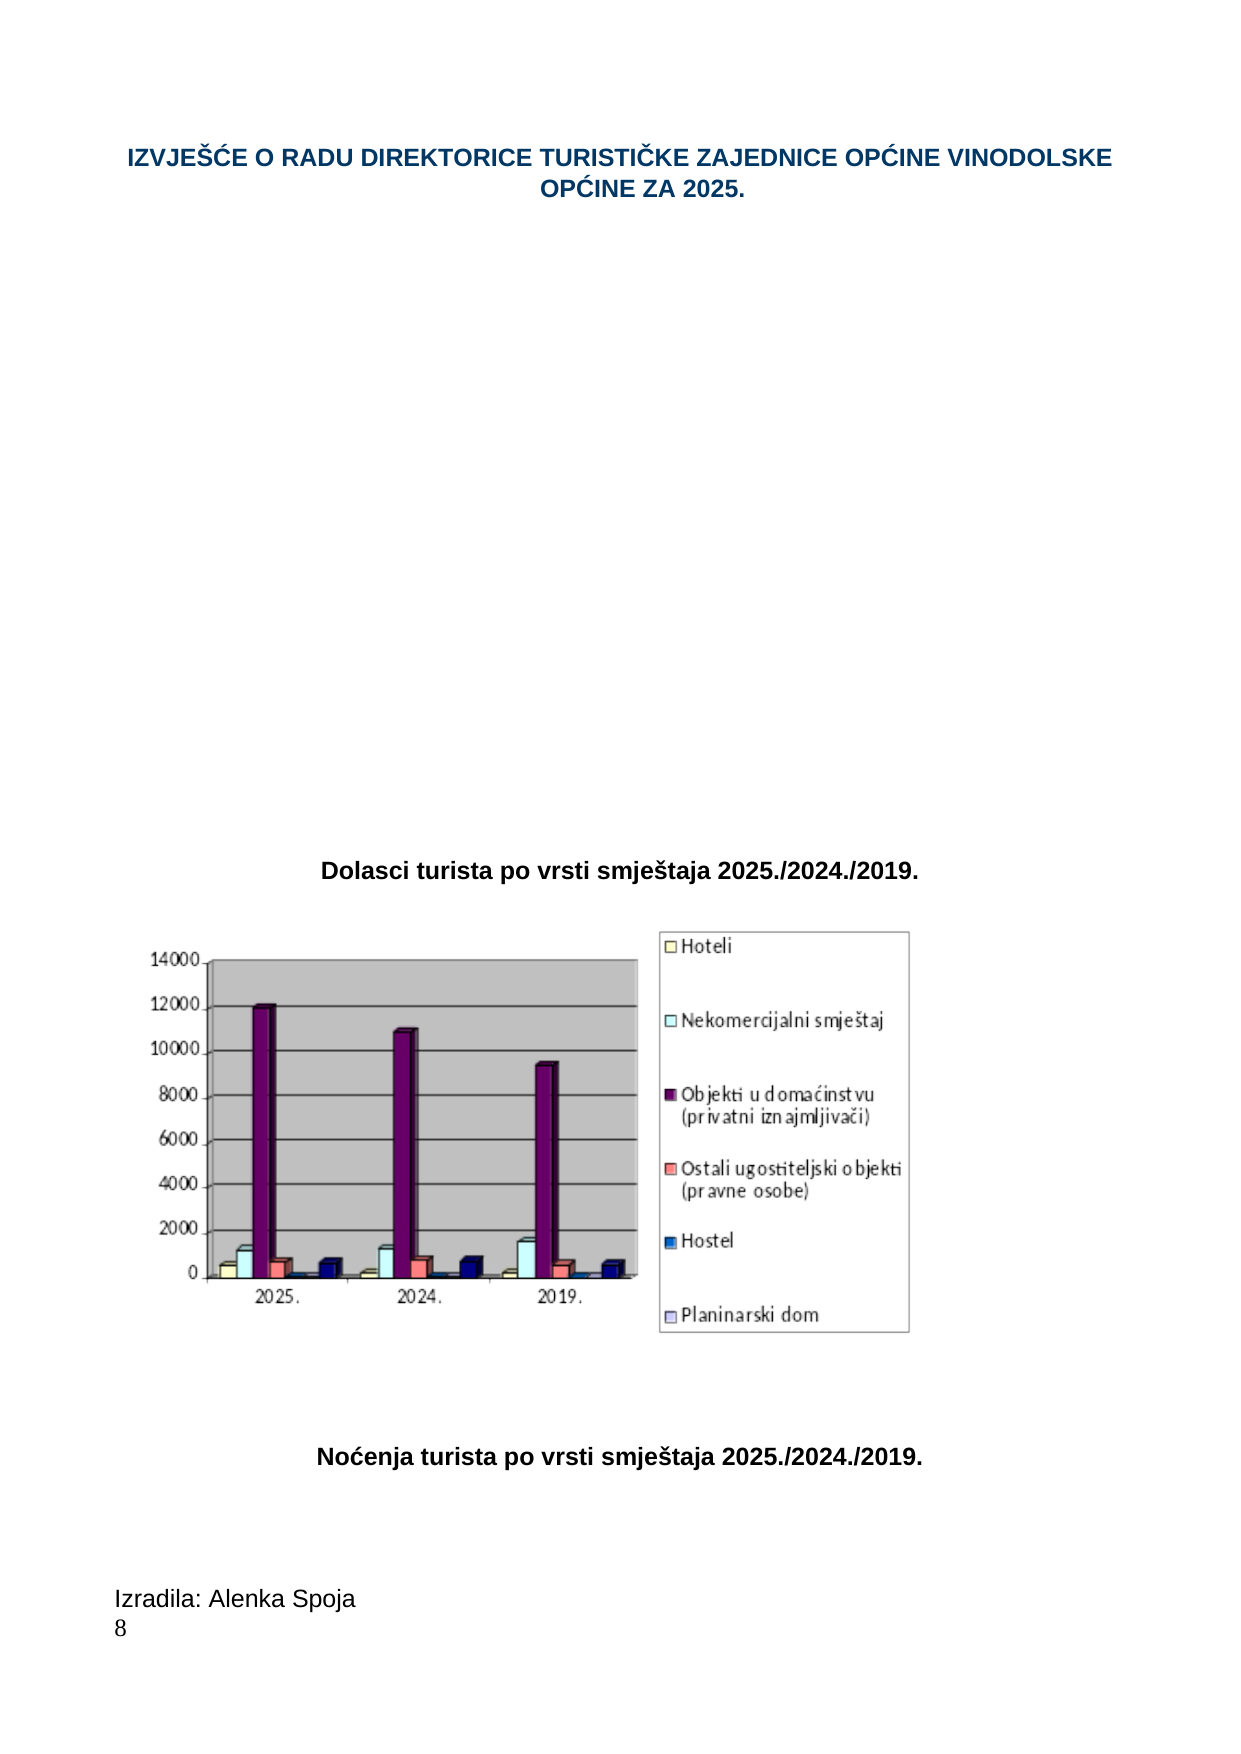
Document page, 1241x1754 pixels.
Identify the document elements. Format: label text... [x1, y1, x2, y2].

text Noćenja turista po vrsti smještaja 2025./2024./2019. [114, 903, 1126, 1471]
text Dolasci turista po vrsti smještaja 2025./2024./2019. [114, 856, 1126, 884]
